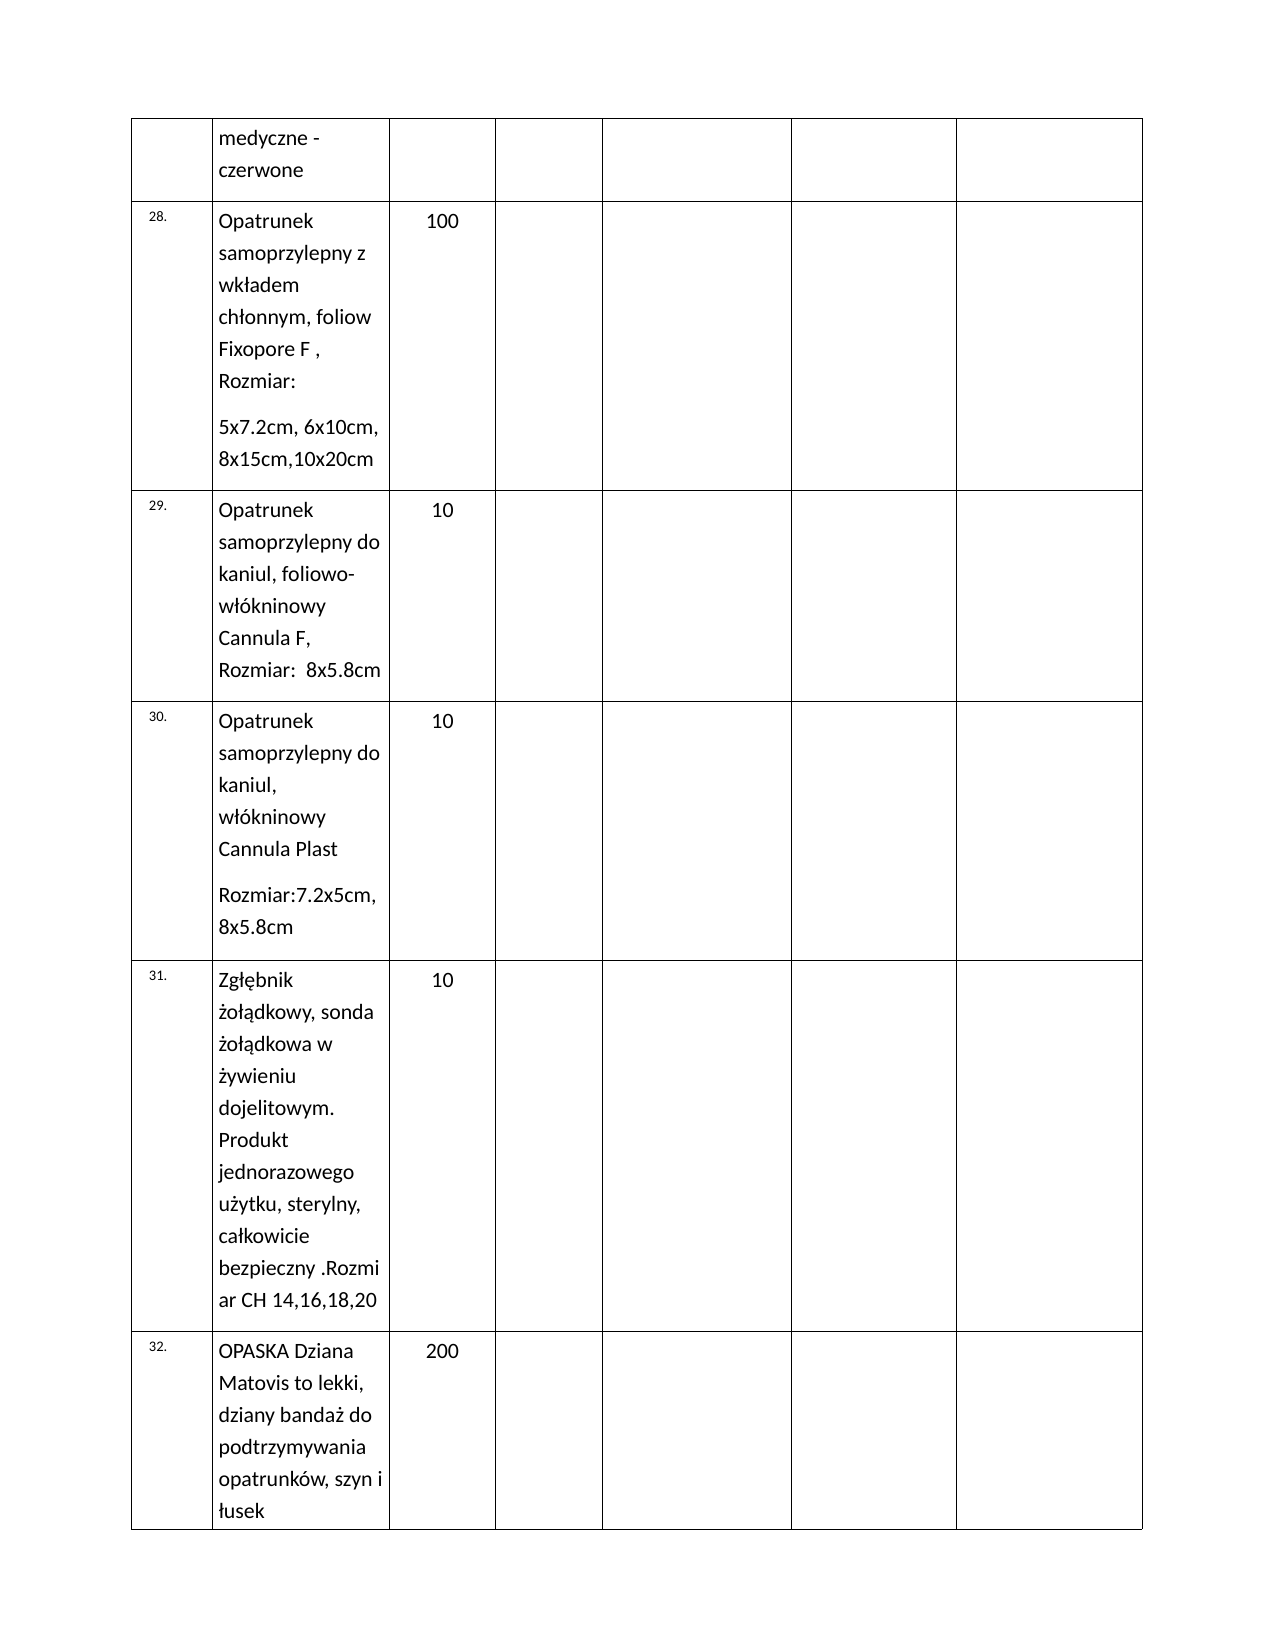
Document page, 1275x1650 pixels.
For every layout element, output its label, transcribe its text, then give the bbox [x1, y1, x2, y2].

table_cell [603, 702, 791, 960]
table_cell [132, 119, 212, 201]
table_cell [603, 119, 791, 201]
table_cell 200 [390, 1332, 495, 1529]
table_cell [132, 702, 212, 960]
table_cell [603, 202, 791, 490]
table_cell [132, 491, 212, 701]
table_cell [603, 961, 791, 1331]
table_cell Opatrunek samoprzylepny do kaniul, foliowo-włókninowy Cannula F, Rozmiar: 8x5.8cm [213, 491, 389, 701]
table_cell [603, 1332, 791, 1529]
table_cell [957, 119, 1142, 201]
table_cell medyczne - czerwone [213, 119, 389, 201]
table_cell [496, 119, 602, 201]
table_cell [792, 202, 956, 490]
table_cell OPASKA Dziana Matovis to lekki, dziany bandaż do podtrzymywania opatrunków, szyn i łusek [213, 1332, 389, 1529]
table_cell [496, 491, 602, 701]
table_cell [496, 702, 602, 960]
table_cell [603, 491, 791, 701]
table_cell 10 [390, 961, 495, 1331]
table_cell [132, 1332, 212, 1529]
table_cell 10 [390, 702, 495, 960]
table_cell Zgłębnik żołądkowy, sonda żołądkowa w żywieniu dojelitowym. Produkt jednorazowego użytku, sterylny, całkowicie bezpieczny .Rozmiar CH 14,16,18,20 [213, 961, 389, 1331]
table_cell [957, 1332, 1142, 1529]
table_cell [496, 961, 602, 1331]
table_cell 10 [390, 491, 495, 701]
table_cell [957, 702, 1142, 960]
table_cell Opatrunek samoprzylepny z wkładem chłonnym, foliow Fixopore F , Rozmiar: 5x7.2cm, 6x10cm,8x15cm,10x20cm [213, 202, 389, 490]
table_cell [496, 1332, 602, 1529]
table_cell [957, 491, 1142, 701]
table_cell [390, 119, 495, 201]
table_cell [957, 961, 1142, 1331]
table_cell [792, 491, 956, 701]
table_cell Opatrunek samoprzylepny do kaniul, włókninowy Cannula Plast Rozmiar:7.2x5cm,8x5.8cm [213, 702, 389, 960]
table_cell [132, 202, 212, 490]
table_cell 100 [390, 202, 495, 490]
table_cell [957, 202, 1142, 490]
table_cell [792, 702, 956, 960]
table_cell [792, 961, 956, 1331]
table_cell [132, 961, 212, 1331]
table_cell [792, 1332, 956, 1529]
table_cell [792, 119, 956, 201]
table_cell [496, 202, 602, 490]
